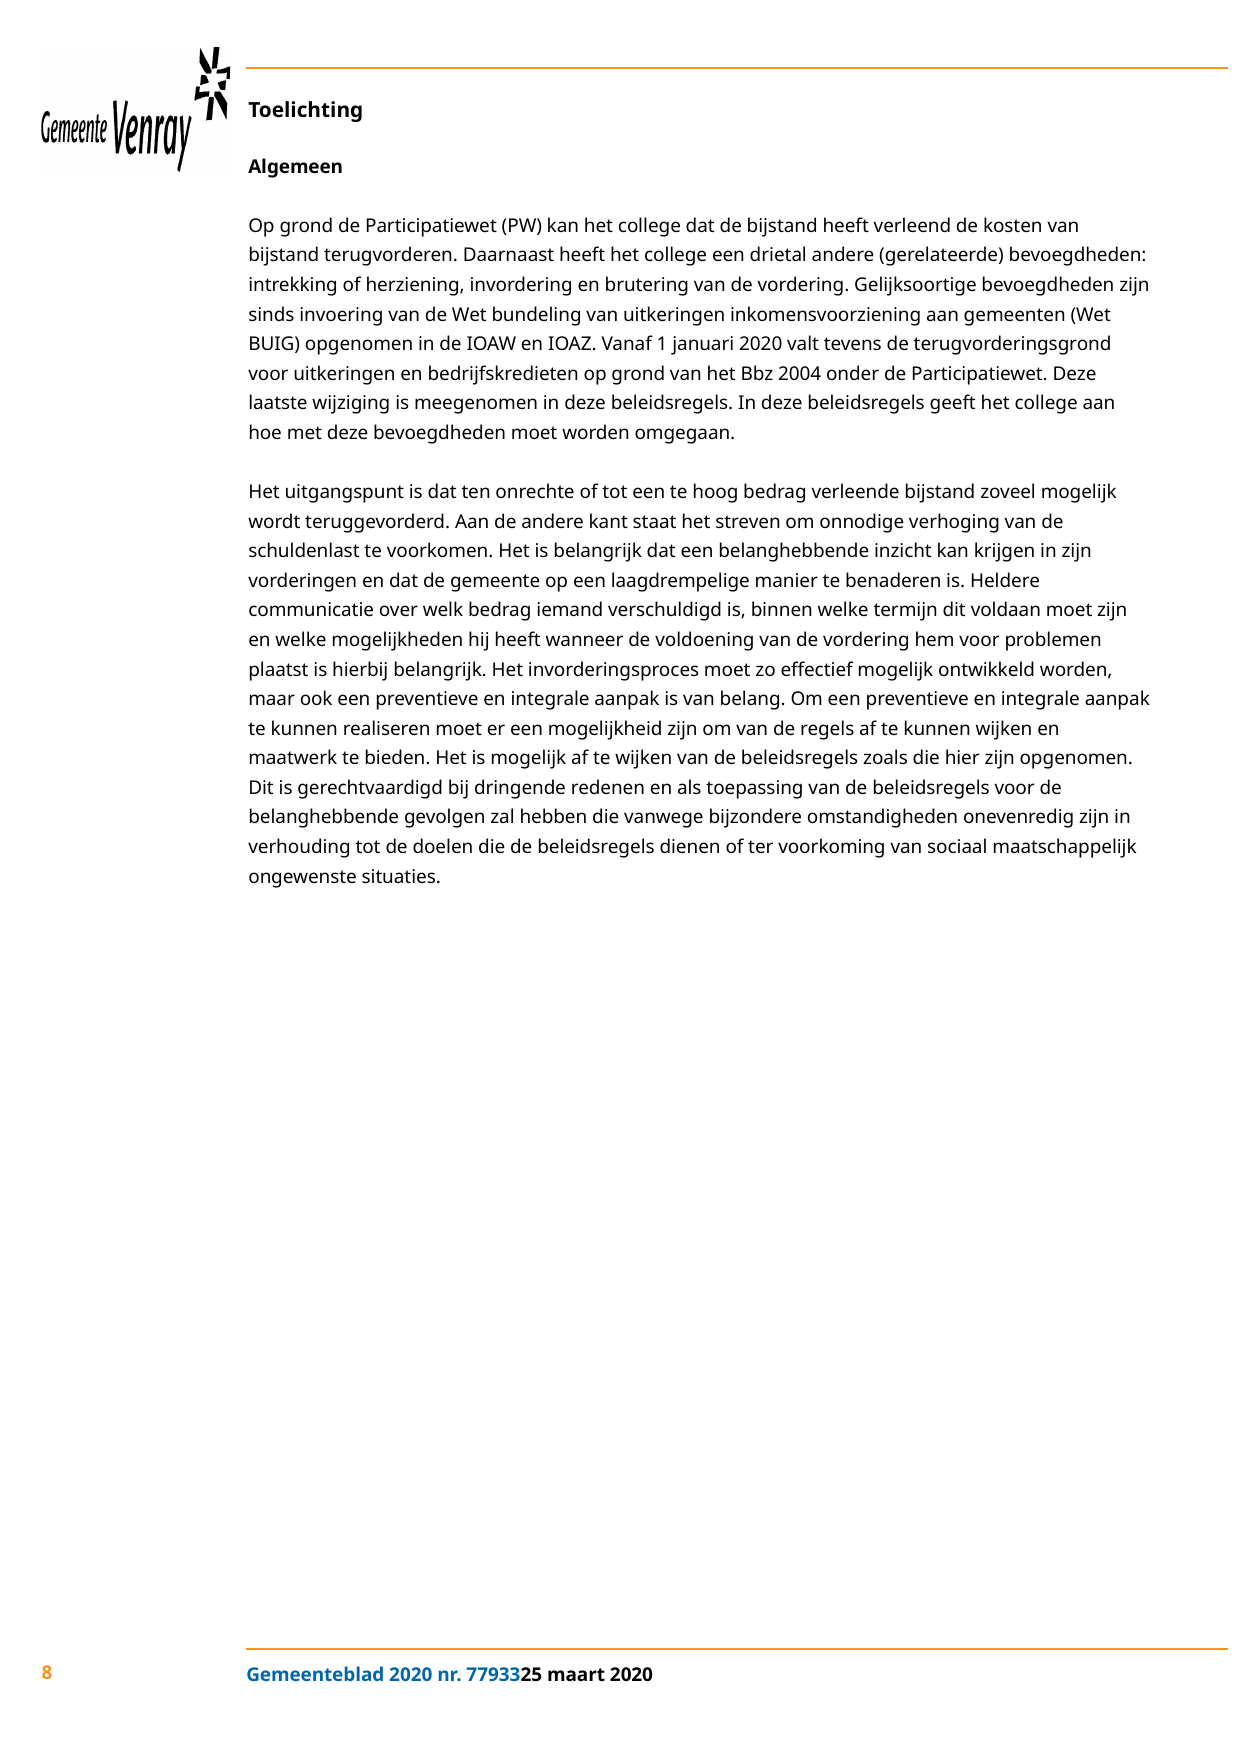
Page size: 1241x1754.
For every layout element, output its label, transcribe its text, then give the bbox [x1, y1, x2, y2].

text Het uitgangspunt is dat ten onrechte of tot een te hoog bedrag verleende bijstand zoveel mogelijk wordt teruggevorderd. Aan de andere kant staat het streven om onnodige verhoging van de schuldenlast te voorkomen. Het is belangrijk dat een belanghebbende inzicht kan krijgen in zijn vorderingen en dat de gemeente op een laagdrempelige manier te benaderen is. Heldere communicatie over welk bedrag iemand verschuldigd is, binnen welke termijn dit voldaan moet zijn en welke mogelijkheden hij heeft wanneer de voldoening van de vordering hem voor problemen plaatst is hierbij belangrijk. Het invorderingsproces moet zo effectief mogelijk ontwikkeld worden, maar ook een preventieve en integrale aanpak is van belang. Om een preventieve en integrale aanpak te kunnen realiseren moet er een mogelijkheid zijn om van de regels af te kunnen wijken en maatwerk te bieden. Het is mogelijk af te wijken van de beleidsregels zoals die hier zijn opgenomen. Dit is gerechtvaardigd bij dringende redenen en als toepassing van de beleidsregels voor de belanghebbende gevolgen zal hebben die vanwege bijzondere omstandigheden onevenredig zijn in verhouding tot de doelen die de beleidsregels dienen of ter voorkoming van sociaal maatschappelijk ongewenste situaties. [248, 478, 1152, 889]
picture [41, 47, 231, 172]
text Toelichting [248, 95, 1152, 123]
text Op grond de Participatiewet (PW) kan het college dat de bijstand heeft verleend de kosten van bijstand terugvorderen. Daarnaast heeft het college een drietal andere (gerelateerde) bevoegdheden: intrekking of herziening, invordering en brutering van de vordering. Gelijksoortige bevoegdheden zijn sinds invoering van de Wet bundeling van uitkeringen inkomensvoorziening aan gemeenten (Wet BUIG) opgenomen in de IOAW en IOAZ. Vanaf 1 januari 2020 valt tevens de terugvorderingsgrond voor uitkeringen en bedrijfskredieten op grond van het Bbz 2004 onder de Participatiewet. Deze laatste wijziging is meegenomen in deze beleidsregels. In deze beleidsregels geeft het college aan hoe met deze bevoegdheden moet worden omgegaan. [248, 212, 1152, 445]
text Algemeen [248, 153, 1152, 179]
